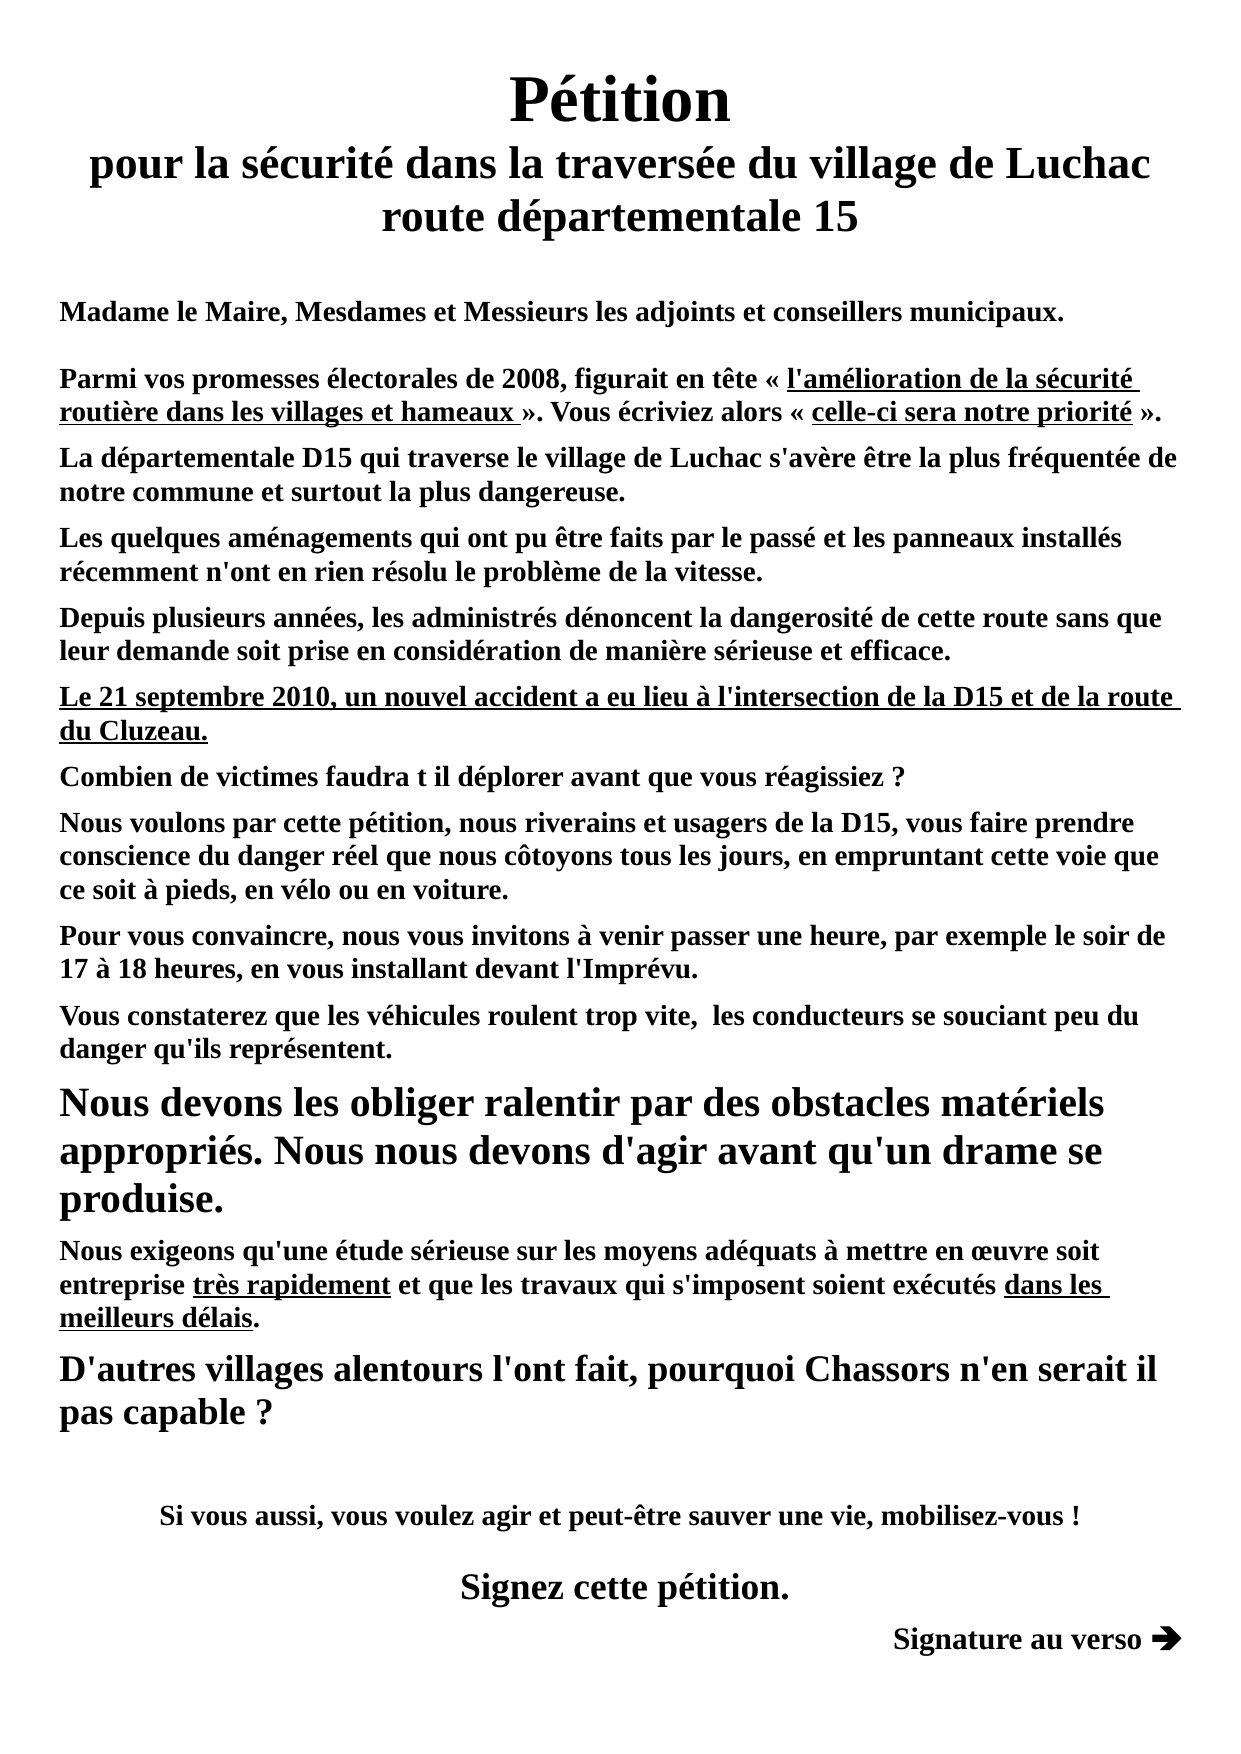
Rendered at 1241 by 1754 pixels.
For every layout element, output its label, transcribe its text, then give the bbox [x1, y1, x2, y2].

subtitle Nous devons les obliger ralentir par des obstacles matériels appropriés. Nous nous devons d'agir avant qu'un drame se produise. [59, 1077, 1181, 1221]
text Pétition pour la sécurité dans la traversée du village de Luchac route départementale 15 [59, 59, 1181, 241]
subtitle Depuis plusieurs années, les administrés dénoncent la dangerosité de cette route sans que leur demande soit prise en considération de manière sérieuse et efficace. [59, 600, 1181, 667]
subtitle D'autres villages alentours l'ont fait, pourquoi Chassors n'en serait il pas capable ? [59, 1347, 1181, 1433]
subtitle La départementale D15 qui traverse le village de Luchac s'avère être la plus fréquentée de notre commune et surtout la plus dangereuse. [59, 441, 1181, 508]
subtitle Les quelques aménagements qui ont pu être faits par le passé et les panneaux installés récemment n'ont en rien résolu le problème de la vitesse. [59, 520, 1181, 587]
subtitle Pour vous convaincre, nous vous invitons à venir passer une heure, par exemple le soir de 17 à 18 heures, en vous installant devant l'Imprévu. [59, 918, 1181, 985]
subtitle Nous exigeons qu'une étude sérieuse sur les moyens adéquats à mettre en œuvre soit entreprise très rapidement et que les travaux qui s'imposent soient exécutés dans les meilleurs délais. [59, 1233, 1181, 1334]
subtitle Le 21 septembre 2010, un nouvel accident a eu lieu à l'intersection de la D15 et de la route [59, 679, 1181, 708]
subtitle Nous voulons par cette pétition, nous riverains et usagers de la D15, vous faire prendre conscience du danger réel que nous côtoyons tous les jours, en empruntant cette voie que ce soit à pieds, en vélo ou en voiture. [59, 805, 1181, 906]
subtitle Si vous aussi, vous voulez agir et peut-être sauver une vie, mobilisez-vous ! Signez cette pétition. [59, 1445, 1181, 1608]
subtitle du Cluzeau. [59, 710, 1181, 746]
subtitle Combien de victimes faudra t il déplorer avant que vous réagissiez ? [59, 759, 1181, 792]
text Signature au verso  [59, 1620, 1181, 1656]
subtitle Madame le Maire, Mesdames et Messieurs les adjoints et conseillers municipaux. Parmi vos promesses électorales de 2008, figurait en tête « l'amélioration de la sécurité routière dans les villages et hameaux ». Vous écriviez alors « celle-ci sera notre priorité ». [59, 294, 1181, 428]
subtitle Vous constaterez que les véhicules roulent trop vite, les conducteurs se souciant peu du danger qu'ils représentent. [59, 998, 1181, 1065]
